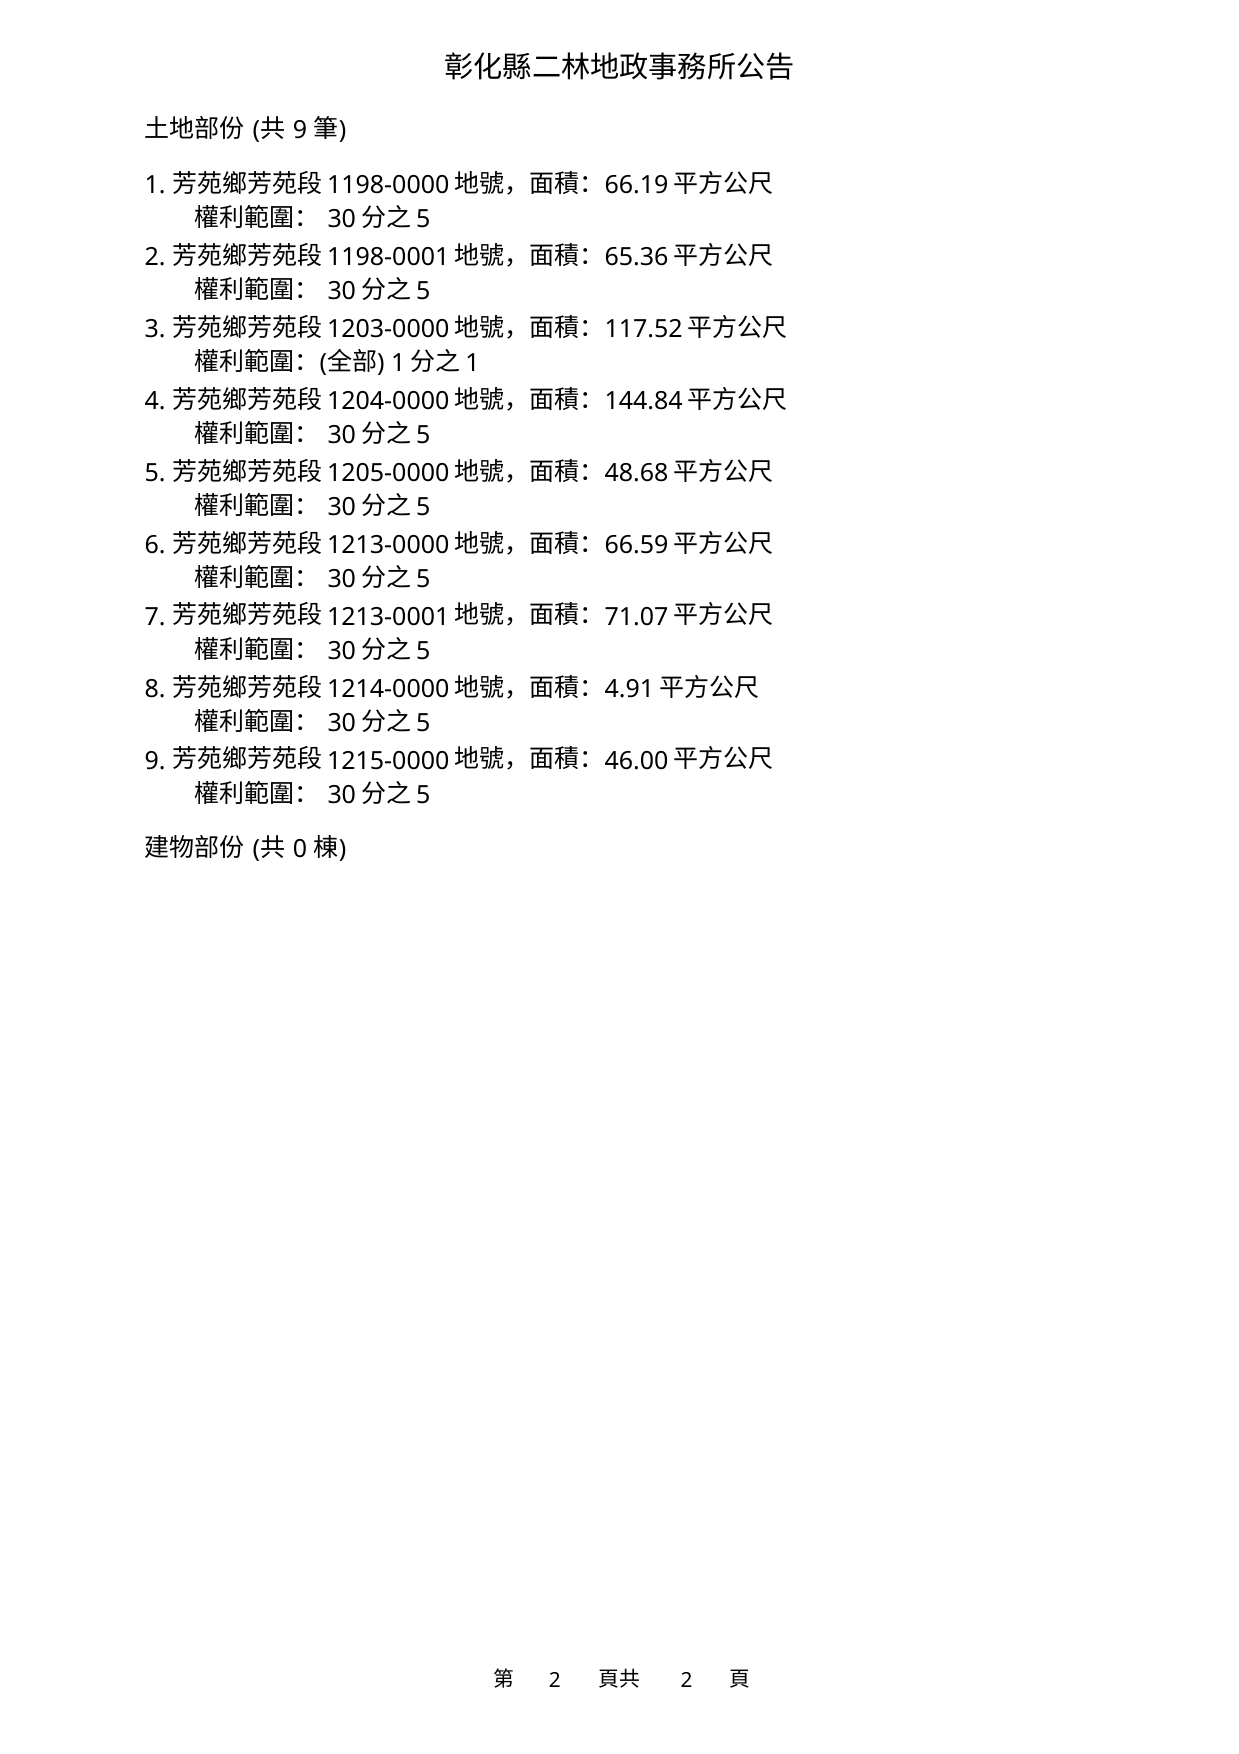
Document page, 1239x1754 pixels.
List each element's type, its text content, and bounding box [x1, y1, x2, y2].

table_cell 7. 芳苑鄉芳苑段1213-0001地號，面積：71.07平方公尺 權利範圍： 30分之5 [62, 598, 1177, 670]
table_cell [0, 310, 62, 382]
table_cell [760, 886, 1177, 1659]
table_cell [0, 239, 62, 310]
table_cell 3. 芳苑鄉芳苑段1203-0000地號，面積：117.52平方公尺 權利範圍：(全部) 1分之1 [62, 310, 1177, 382]
table_cell [1177, 454, 1239, 526]
table_cell 2. 芳苑鄉芳苑段1198-0001地號，面積：65.36平方公尺 權利範圍： 30分之5 [62, 239, 1177, 310]
table_cell [0, 886, 62, 1659]
table_cell [1177, 1659, 1239, 1699]
table_cell 頁 [720, 1659, 760, 1699]
table_header [483, 0, 523, 41]
table_cell [1177, 598, 1239, 670]
table_cell [0, 166, 62, 238]
table_cell [0, 383, 62, 454]
table_cell [653, 886, 719, 1659]
table_cell [0, 1659, 62, 1699]
table_cell 6. 芳苑鄉芳苑段1213-0000地號，面積：66.59平方公尺 權利範圍： 30分之5 [62, 526, 1177, 598]
table_cell [1177, 239, 1239, 310]
table_cell [0, 598, 62, 670]
table_cell 1. 芳苑鄉芳苑段1198-0000地號，面積：66.19平方公尺 權利範圍： 30分之5 [62, 166, 1177, 238]
table_header [720, 0, 760, 41]
table_cell [720, 886, 760, 1659]
table_cell [62, 1659, 483, 1699]
table_cell [0, 670, 62, 742]
table_header [62, 0, 483, 41]
table_cell [0, 814, 62, 886]
table_cell [585, 886, 653, 1659]
table_cell 4. 芳苑鄉芳苑段1204-0000地號，面積：144.84平方公尺 權利範圍： 30分之5 [62, 383, 1177, 454]
table_cell 5. 芳苑鄉芳苑段1205-0000地號，面積：48.68平方公尺 權利範圍： 30分之5 [62, 454, 1177, 526]
table_header [585, 0, 653, 41]
table_cell [1177, 310, 1239, 382]
table_cell [1177, 886, 1239, 1659]
table_cell [0, 41, 62, 94]
table_header [524, 0, 585, 41]
table_header [1177, 0, 1239, 41]
table_cell 9. 芳苑鄉芳苑段1215-0000地號，面積：46.00平方公尺 權利範圍： 30分之5 [62, 742, 1177, 814]
table_cell 頁共 [585, 1659, 653, 1699]
table_cell [524, 886, 585, 1659]
table_cell 土地部份 (共 9 筆) [62, 95, 1177, 166]
table_cell 建物部份 (共 0 棟) [62, 814, 1177, 886]
table_cell 8. 芳苑鄉芳苑段1214-0000地號，面積：4.91平方公尺 權利範圍： 30分之5 [62, 670, 1177, 742]
table_cell [0, 526, 62, 598]
table_cell [1177, 526, 1239, 598]
table_header [653, 0, 719, 41]
table_cell [1177, 814, 1239, 886]
table_cell [483, 886, 523, 1659]
table_cell [62, 886, 483, 1659]
table_cell [1177, 41, 1239, 94]
table_cell [1177, 670, 1239, 742]
table_cell 2 [653, 1659, 719, 1699]
table_cell 第 [483, 1659, 523, 1699]
table_cell [0, 95, 62, 166]
table_cell [1177, 742, 1239, 814]
table_cell [0, 742, 62, 814]
table_cell [1177, 166, 1239, 238]
table_header [760, 0, 1177, 41]
table_cell 2 [524, 1659, 585, 1699]
table_cell [760, 1659, 1177, 1699]
table_cell [1177, 95, 1239, 166]
table_cell [0, 454, 62, 526]
table_header [0, 0, 62, 41]
table_cell [1177, 383, 1239, 454]
table_cell 彰化縣二林地政事務所公告 [62, 41, 1177, 94]
